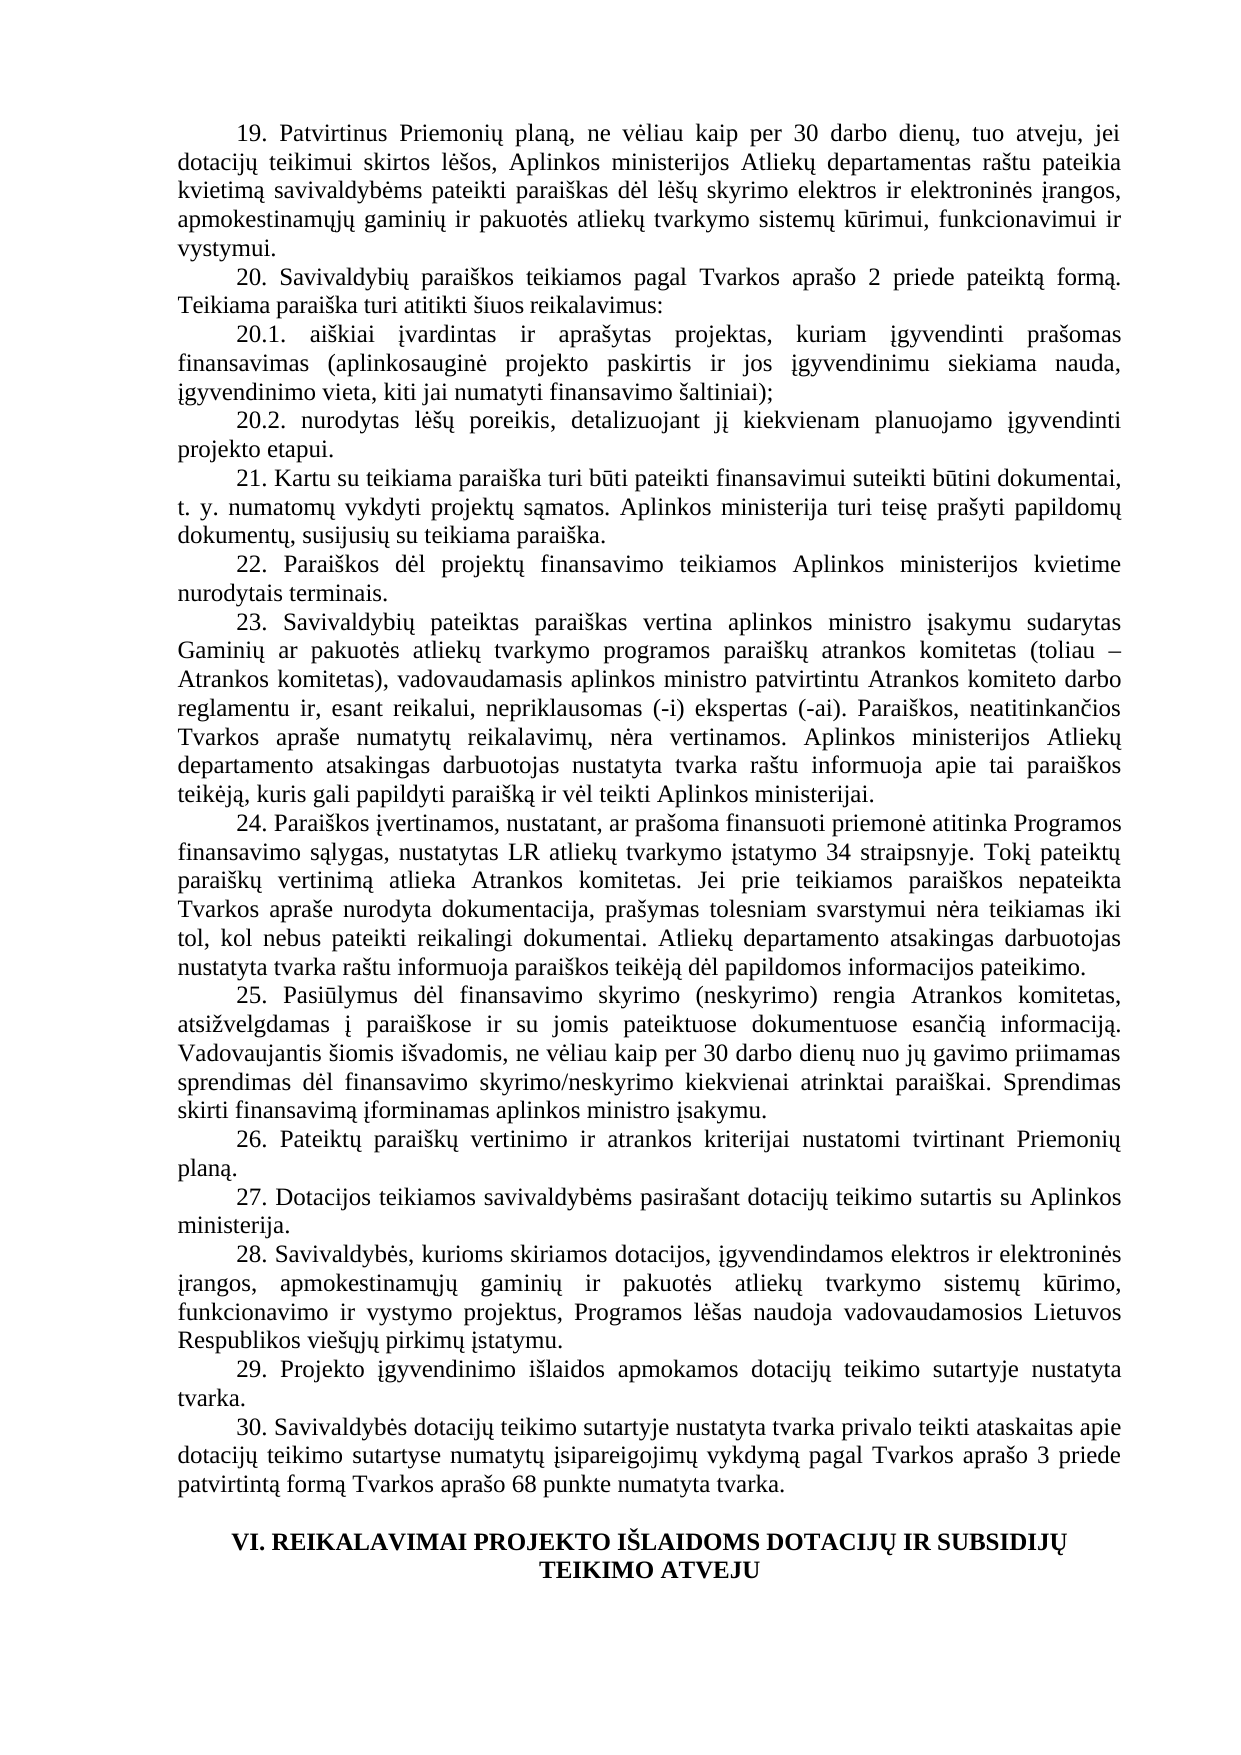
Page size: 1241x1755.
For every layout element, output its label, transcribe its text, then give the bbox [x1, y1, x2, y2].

text 19. Patvirtinus Priemonių planą, ne vėliau kaip per 30 darbo dienų, tuo atveju, jei dotacijų teikimui skirtos lėšos, Aplinkos ministerijos Atliekų departamentas raštu pateikia kvietimą savivaldybėms pateikti paraiškas dėl lėšų skyrimo elektros ir elektroninės įrangos, apmokestinamųjų gaminių ir pakuotės atliekų tvarkymo sistemų kūrimui, funkcionavimui ir vystymui. [177, 118, 1122, 262]
text 20.2. nurodytas lėšų poreikis, detalizuojant jį kiekvienam planuojamo įgyvendinti projekto etapui. [177, 406, 1122, 463]
text 30. Savivaldybės dotacijų teikimo sutartyje nustatyta tvarka privalo teikti ataskaitas apie dotacijų teikimo sutartyse numatytų įsipareigojimų vykdymą pagal Tvarkos aprašo 3 priede patvirtintą formą Tvarkos aprašo 68 punkte numatyta tvarka. [177, 1412, 1122, 1498]
text 23. Savivaldybių pateiktas paraiškas vertina aplinkos ministro įsakymu sudarytas Gaminių ar pakuotės atliekų tvarkymo programos paraiškų atrankos komitetas (toliau – Atrankos komitetas), vadovaudamasis aplinkos ministro patvirtintu Atrankos komiteto darbo reglamentu ir, esant reikalui, nepriklausomas (-i) ekspertas (-ai). Paraiškos, neatitinkančios Tvarkos apraše numatytų reikalavimų, nėra vertinamos. Aplinkos ministerijos Atliekų departamento atsakingas darbuotojas nustatyta tvarka raštu informuoja apie tai paraiškos teikėją, kuris gali papildyti paraišką ir vėl teikti Aplinkos ministerijai. [177, 607, 1122, 808]
text 26. Pateiktų paraiškų vertinimo ir atrankos kriterijai nustatomi tvirtinant Priemonių planą. [177, 1124, 1122, 1182]
text 25. Pasiūlymus dėl finansavimo skyrimo (neskyrimo) rengia Atrankos komitetas, atsižvelgdamas į paraiškose ir su jomis pateiktuose dokumentuose esančią informaciją. Vadovaujantis šiomis išvadomis, ne vėliau kaip per 30 darbo dienų nuo jų gavimo priimamas sprendimas dėl finansavimo skyrimo/neskyrimo kiekvienai atrinktai paraiškai. Sprendimas skirti finansavimą įforminamas aplinkos ministro įsakymu. [177, 981, 1122, 1124]
text 21. Kartu su teikiama paraiška turi būti pateikti finansavimui suteikti būtini dokumentai, t. y. numatomų vykdyti projektų sąmatos. Aplinkos ministerija turi teisę prašyti papildomų dokumentų, susijusių su teikiama paraiška. [177, 463, 1122, 549]
text 29. Projekto įgyvendinimo išlaidos apmokamos dotacijų teikimo sutartyje nustatyta tvarka. [177, 1354, 1122, 1412]
text 20.1. aiškiai įvardintas ir aprašytas projektas, kuriam įgyvendinti prašomas finansavimas (aplinkosauginė projekto paskirtis ir jos įgyvendinimu siekiama nauda, įgyvendinimo vieta, kiti jai numatyti finansavimo šaltiniai); [177, 319, 1122, 406]
text VI. REIKALAVIMAI PROJEKTO IŠLAIDOMS DOTACIJŲ IR SUBSIDIJŲ TEIKIMO ATVEJU [177, 1527, 1122, 1584]
text 22. Paraiškos dėl projektų finansavimo teikiamos Aplinkos ministerijos kvietime nurodytais terminais. [177, 549, 1122, 607]
text 28. Savivaldybės, kurioms skiriamos dotacijos, įgyvendindamos elektros ir elektroninės įrangos, apmokestinamųjų gaminių ir pakuotės atliekų tvarkymo sistemų kūrimo, funkcionavimo ir vystymo projektus, Programos lėšas naudoja vadovaudamosios Lietuvos Respublikos viešųjų pirkimų įstatymu. [177, 1239, 1122, 1354]
text 27. Dotacijos teikiamos savivaldybėms pasirašant dotacijų teikimo sutartis su Aplinkos ministerija. [177, 1182, 1122, 1239]
text 24. Paraiškos įvertinamos, nustatant, ar prašoma finansuoti priemonė atitinka Programos finansavimo sąlygas, nustatytas LR atliekų tvarkymo įstatymo 34 straipsnyje. Tokį pateiktų paraiškų vertinimą atlieka Atrankos komitetas. Jei prie teikiamos paraiškos nepateikta Tvarkos apraše nurodyta dokumentacija, prašymas tolesniam svarstymui nėra teikiamas iki tol, kol nebus pateikti reikalingi dokumentai. Atliekų departamento atsakingas darbuotojas nustatyta tvarka raštu informuoja paraiškos teikėją dėl papildomos informacijos pateikimo. [177, 808, 1122, 981]
text 20. Savivaldybių paraiškos teikiamos pagal Tvarkos aprašo 2 priede pateiktą formą. Teikiama paraiška turi atitikti šiuos reikalavimus: [177, 262, 1122, 319]
